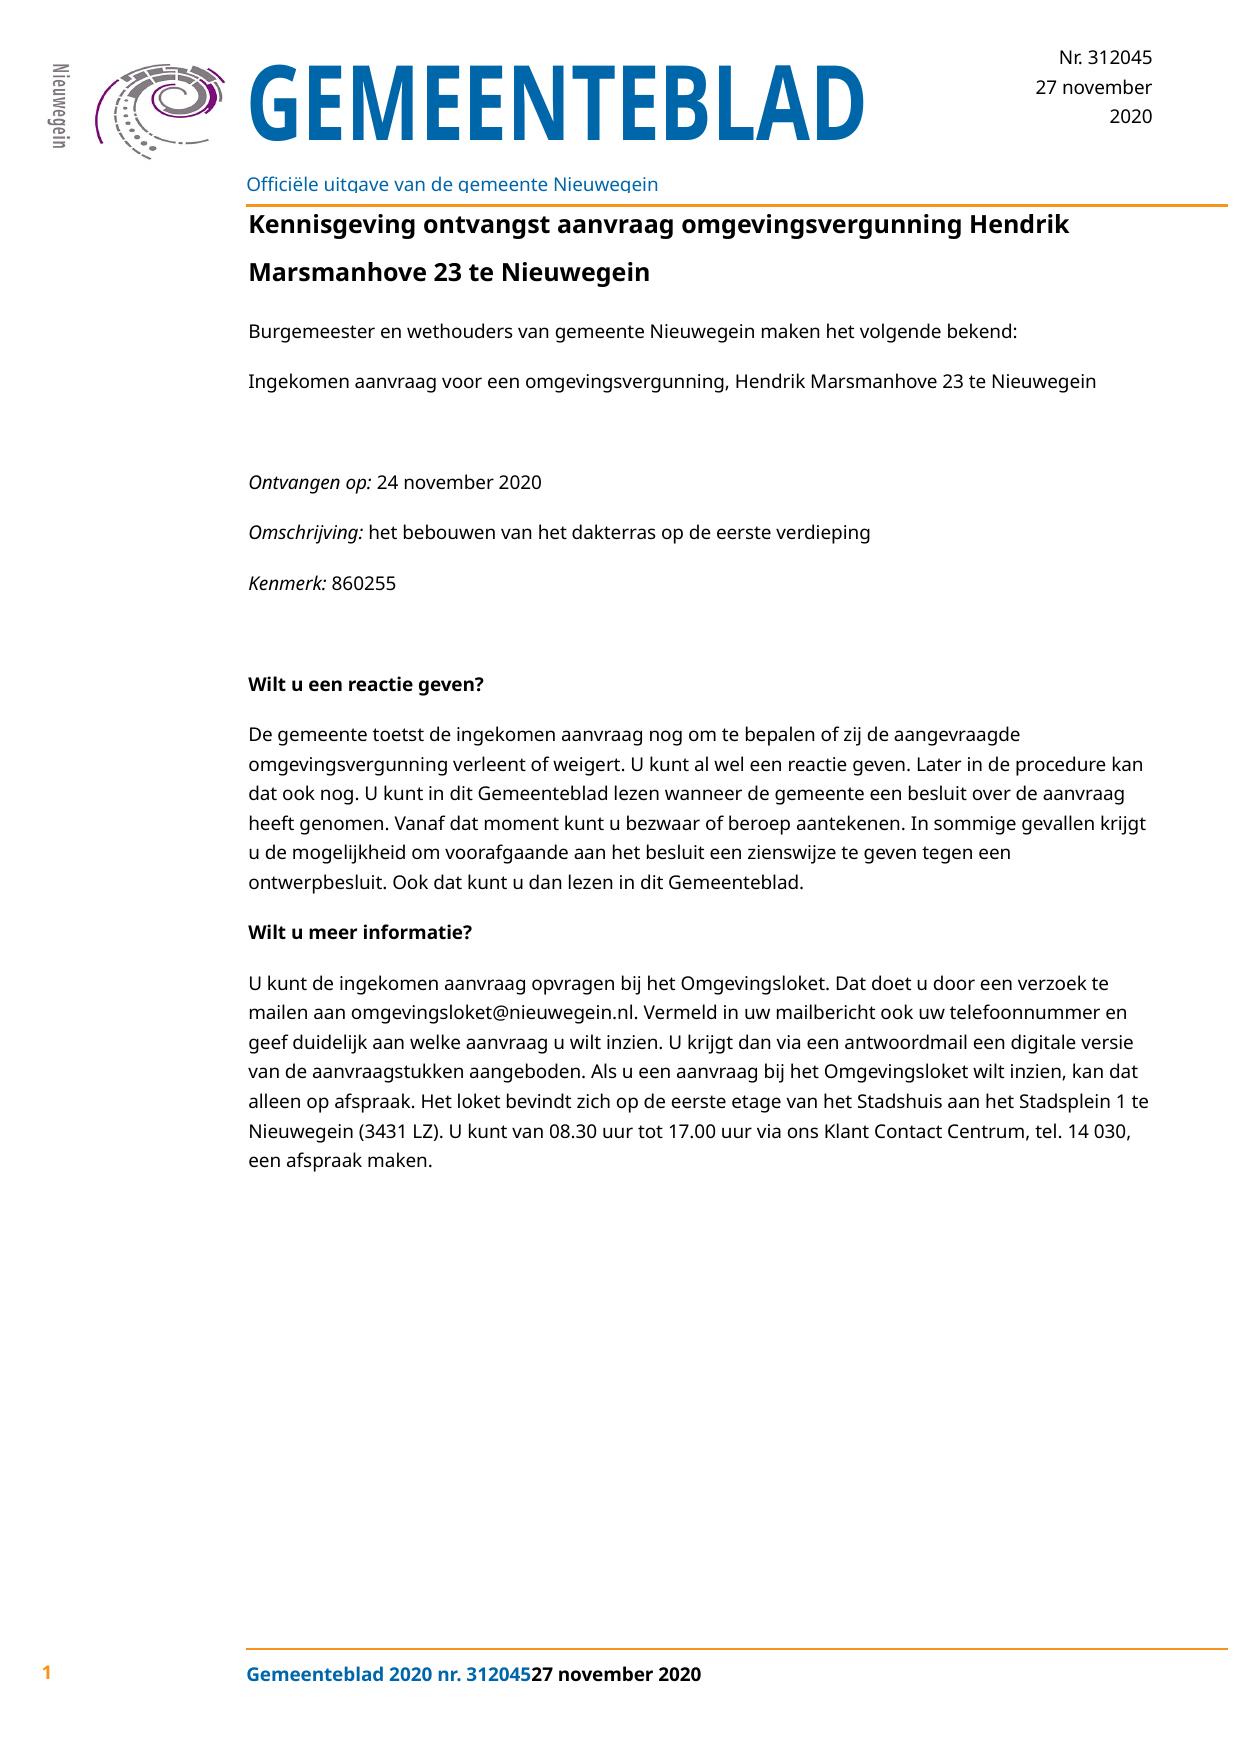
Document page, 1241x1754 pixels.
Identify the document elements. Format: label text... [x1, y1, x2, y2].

text Wilt u een reactie geven? [248, 671, 1152, 697]
text Wilt u meer informatie? [248, 919, 1152, 945]
picture [41, 47, 231, 172]
text Ontvangen op: 24 november 2020 [248, 469, 1152, 495]
text Ingekomen aanvraag voor een omgevingsvergunning, Hendrik Marsmanhove 23 te Nieuwegein [248, 368, 1152, 394]
text U kunt de ingekomen aanvraag opvragen bij het Omgevingsloket. Dat doet u door een verzoek te mailen aan omgevingsloket@nieuwegein.nl. Vermeld in uw mailbericht ook uw telefoonnummer en geef duidelijk aan welke aanvraag u wilt inzien. U krijgt dan via een antwoordmail een digitale versie van de aanvraagstukken aangeboden. Als u een aanvraag bij het Omgevingsloket wilt inzien, kan dat alleen op afspraak. Het loket bevindt zich op de eerste etage van het Stadshuis aan het Stadsplein 1 te Nieuwegein (3431 LZ). U kunt van 08.30 uur tot 17.00 uur via ons Klant Contact Centrum, tel. 14 030, een afspraak maken. [248, 970, 1152, 1173]
text Burgemeester en wethouders van gemeente Nieuwegein maken het volgende bekend: [248, 318, 1152, 344]
text Omschrijving: het bebouwen van het dakterras op de eerste verdieping [248, 519, 1152, 545]
text Kenmerk: 860255 [248, 570, 1152, 596]
text De gemeente toetst de ingekomen aanvraag nog om te bepalen of zij de aangevraagde omgevingsvergunning verleent of weigert. U kunt al wel een reactie geven. Later in de procedure kan dat ook nog. U kunt in dit Gemeenteblad lezen wanneer de gemeente een besluit over de aanvraag heeft genomen. Vanaf dat moment kunt u bezwaar of beroep aantekenen. In sommige gevallen krijgt u de mogelijkheid om voorafgaande aan het besluit een zienswijze te geven tegen een ontwerpbesluit. Ook dat kunt u dan lezen in dit Gemeenteblad. [248, 721, 1152, 895]
text Kennisgeving ontvangst aanvraag omgevingsvergunning Hendrik Marsmanhove 23 te Nieuwegein [248, 207, 1152, 288]
